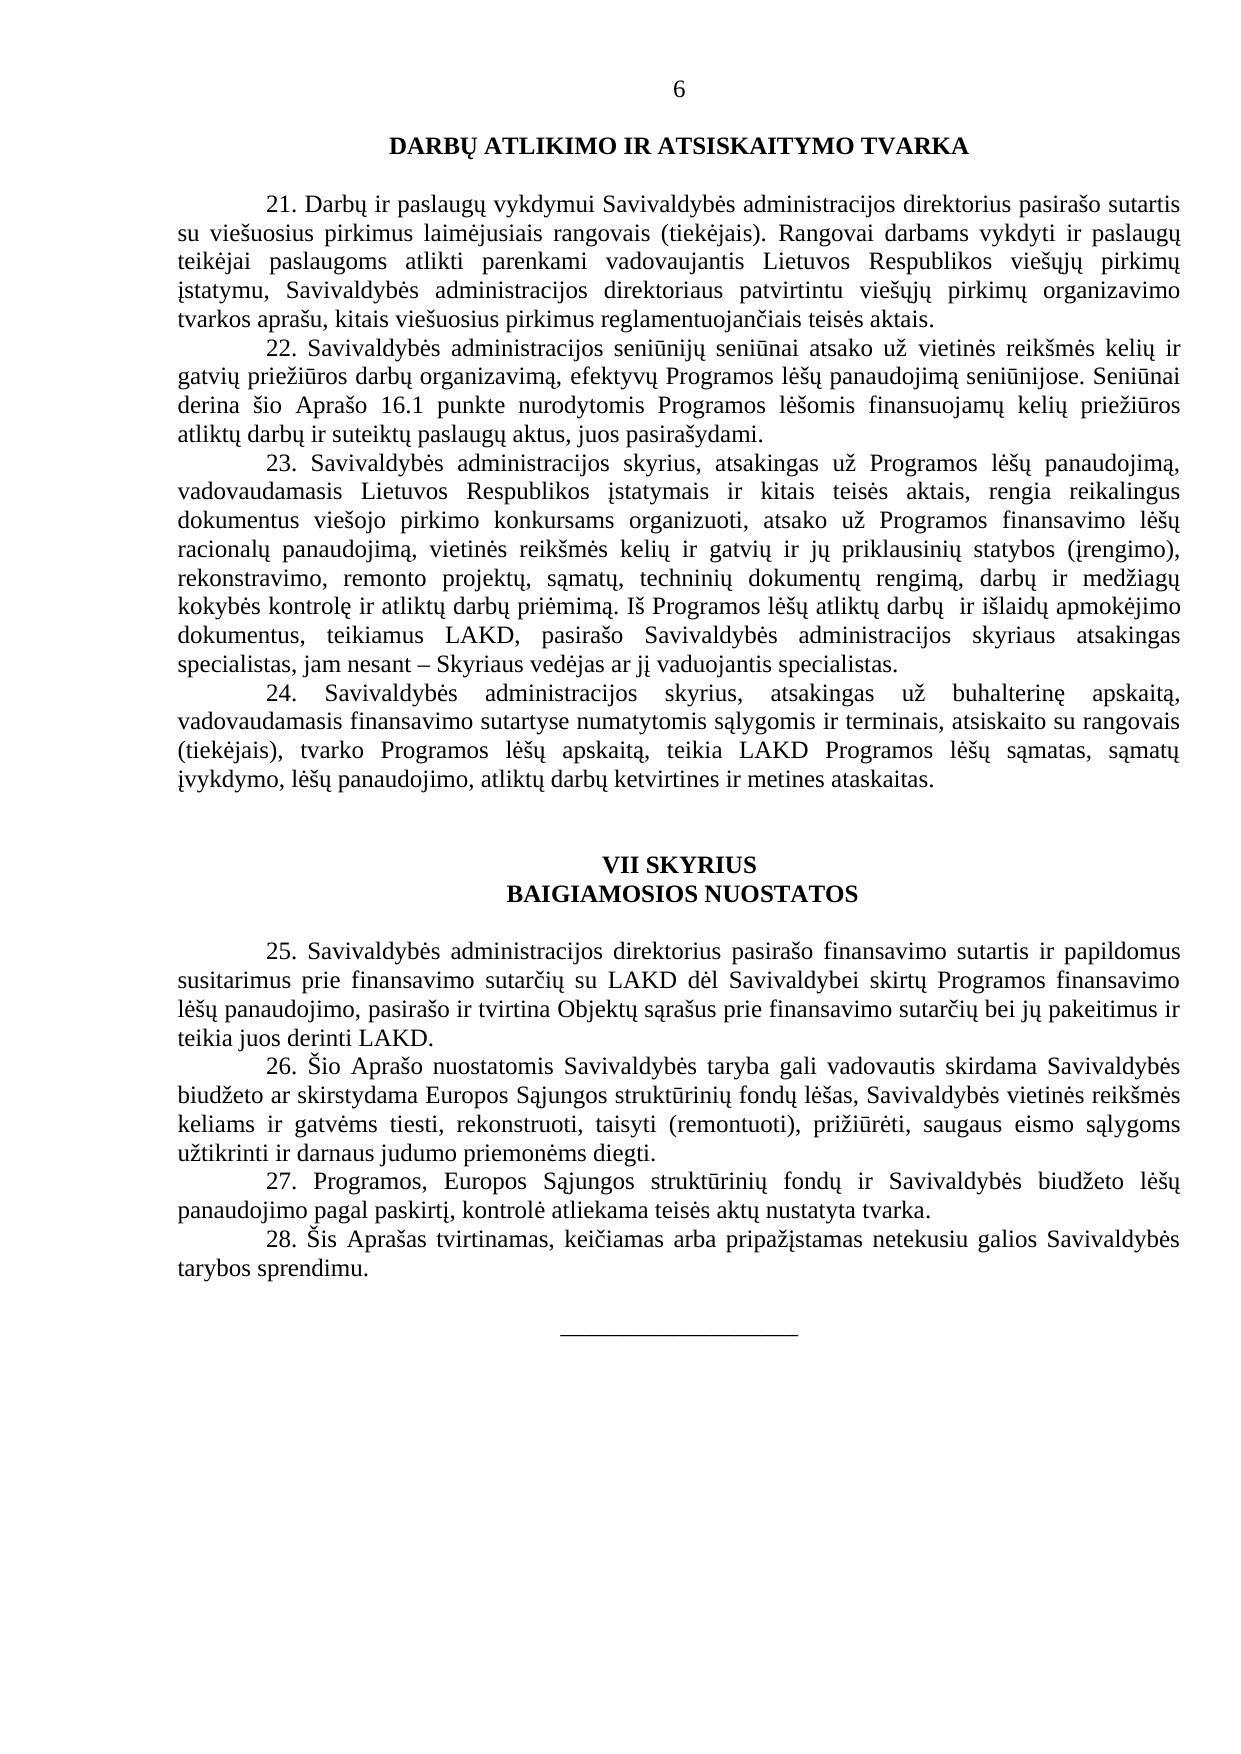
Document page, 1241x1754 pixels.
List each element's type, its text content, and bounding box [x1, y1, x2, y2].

text 26. Šio Aprašo nuostatomis Savivaldybės taryba gali vadovautis skirdama Savivaldybės biudžeto ar skirstydama Europos Sąjungos struktūrinių fondų lėšas, Savivaldybės vietinės reikšmės keliams ir gatvėms tiesti, rekonstruoti, taisyti (remontuoti), prižiūrėti, saugaus eismo sąlygoms užtikrinti ir darnaus judumo priemonėms diegti. [177, 1051, 1181, 1166]
text ___________________ [177, 1310, 1181, 1339]
text 22. Savivaldybės administracijos seniūnijų seniūnai atsako už vietinės reikšmės kelių ir gatvių priežiūros darbų organizavimą, efektyvų Programos lėšų panaudojimą seniūnijose. Seniūnai derina šio Aprašo 16.1 punkte nurodytomis Programos lėšomis finansuojamų kelių priežiūros atliktų darbų ir suteiktų paslaugų aktus, juos pasirašydami. [177, 333, 1181, 448]
text VII SKYRIUS [177, 850, 1181, 879]
text 25. Savivaldybės administracijos direktorius pasirašo finansavimo sutartis ir papildomus susitarimus prie finansavimo sutarčių su LAKD dėl Savivaldybei skirtų Programos finansavimo lėšų panaudojimo, pasirašo ir tvirtina Objektų sąrašus prie finansavimo sutarčių bei jų pakeitimus ir teikia juos derinti LAKD. [177, 936, 1181, 1051]
text DARBŲ ATLIKIMO IR ATSISKAITYMO TVARKA [177, 131, 1181, 160]
text 21. Darbų ir paslaugų vykdymui Savivaldybės administracijos direktorius pasirašo sutartis su viešuosius pirkimus laimėjusiais rangovais (tiekėjais). Rangovai darbams vykdyti ir paslaugų teikėjai paslaugoms atlikti parenkami vadovaujantis Lietuvos Respublikos viešųjų pirkimų įstatymu, Savivaldybės administracijos direktoriaus patvirtintu viešųjų pirkimų organizavimo tvarkos aprašu, kitais viešuosius pirkimus reglamentuojančiais teisės aktais. [177, 189, 1181, 333]
text 27. Programos, Europos Sąjungos struktūrinių fondų ir Savivaldybės biudžeto lėšų panaudojimo pagal paskirtį, kontrolė atliekama teisės aktų nustatyta tvarka. [177, 1166, 1181, 1224]
text 23. Savivaldybės administracijos skyrius, atsakingas už Programos lėšų panaudojimą, vadovaudamasis Lietuvos Respublikos įstatymais ir kitais teisės aktais, rengia reikalingus dokumentus viešojo pirkimo konkursams organizuoti, atsako už Programos finansavimo lėšų racionalų panaudojimą, vietinės reikšmės kelių ir gatvių ir jų priklausinių statybos (įrengimo), rekonstravimo, remonto projektų, sąmatų, techninių dokumentų rengimą, darbų ir medžiagų kokybės kontrolę ir atliktų darbų priėmimą. Iš Programos lėšų atliktų darbų ir išlaidų apmokėjimo dokumentus, teikiamus LAKD, pasirašo Savivaldybės administracijos skyriaus atsakingas specialistas, jam nesant – Skyriaus vedėjas ar jį vaduojantis specialistas. [177, 448, 1181, 678]
text 28. Šis Aprašas tvirtinamas, keičiamas arba pripažįstamas netekusiu galios Savivaldybės tarybos sprendimu. [177, 1224, 1181, 1281]
text 24. Savivaldybės administracijos skyrius, atsakingas už buhalterinę apskaitą, vadovaudamasis finansavimo sutartyse numatytomis sąlygomis ir terminais, atsiskaito su rangovais (tiekėjais), tvarko Programos lėšų apskaitą, teikia LAKD Programos lėšų sąmatas, sąmatų įvykdymo, lėšų panaudojimo, atliktų darbų ketvirtines ir metines ataskaitas. [177, 678, 1181, 793]
text BAIGIAMOSIOS NUOSTATOS [177, 879, 1181, 908]
